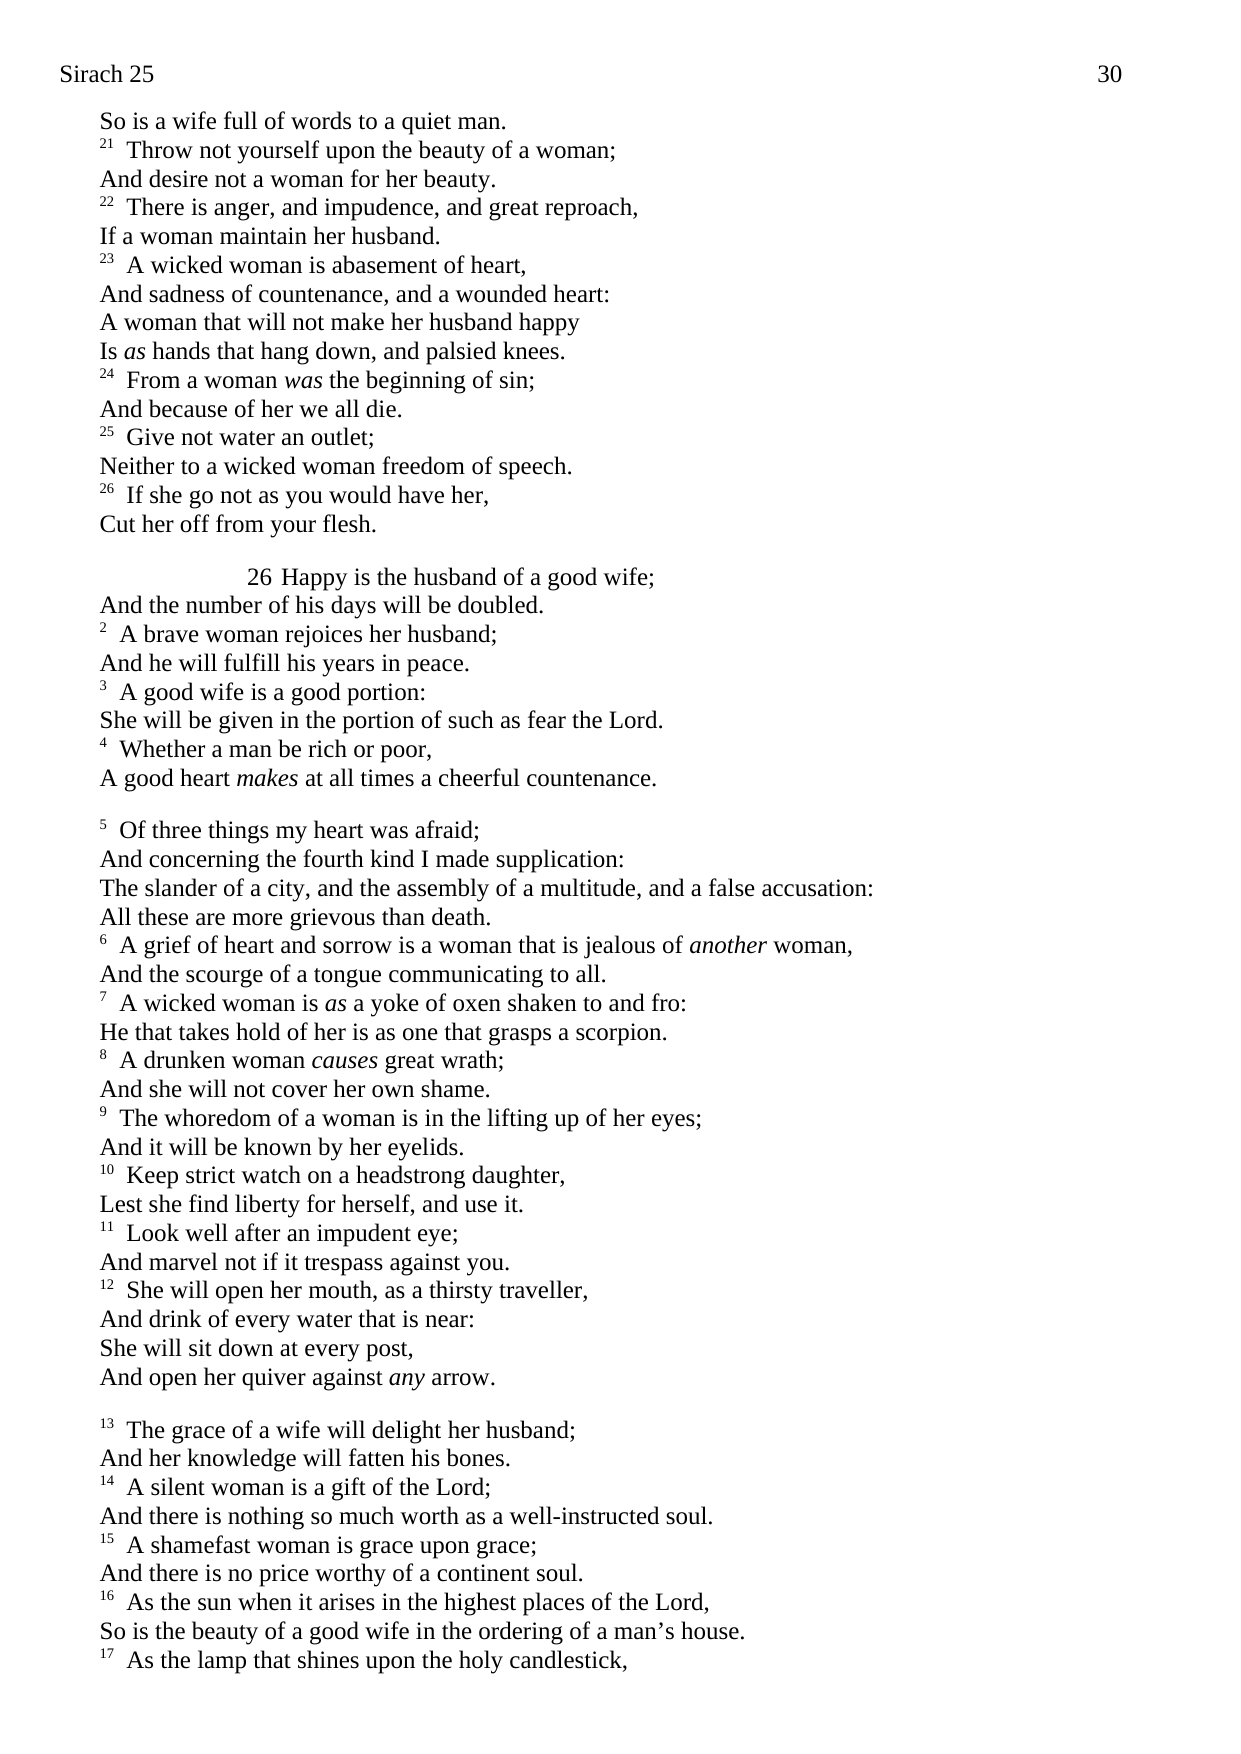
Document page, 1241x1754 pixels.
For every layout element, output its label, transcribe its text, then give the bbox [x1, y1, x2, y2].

text And the number of his days will be doubled. [99, 590, 1122, 619]
text 22 There is anger, and impudence, and great reproach, [99, 192, 1122, 221]
text 26 If she go not as you would have her, [99, 480, 1122, 509]
text 24 From a woman was the beginning of sin; [99, 365, 1122, 394]
text And sadness of countenance, and a wounded heart: [99, 279, 1122, 307]
text 15 A shamefast woman is grace upon grace; [99, 1530, 1122, 1558]
text The slander of a city, and the assembly of a multitude, and a false accusation: [99, 873, 1122, 902]
text All these are more grievous than death. [99, 902, 1122, 931]
text And he will fulfill his years in peace. [99, 648, 1122, 677]
text 12 She will open her mouth, as a thirsty traveller, [99, 1276, 1122, 1304]
text 8 A drunken woman causes great wrath; [99, 1046, 1122, 1074]
text And concerning the fourth kind I made supplication: [99, 844, 1122, 873]
text 5 Of three things my heart was afraid; [99, 816, 1122, 844]
text 2 A brave woman rejoices her husband; [99, 619, 1122, 648]
text 9 The whoredom of a woman is in the lifting up of her eyes; [99, 1103, 1122, 1132]
text 14 A silent woman is a gift of the Lord; [99, 1472, 1122, 1501]
text Cut her off from your flesh. [99, 509, 1122, 537]
text 17 As the lamp that shines upon the holy candlestick, [99, 1645, 1122, 1673]
text And open her quiver against any arrow. [99, 1362, 1122, 1391]
text And there is nothing so much worth as a well-instructed soul. [99, 1501, 1122, 1530]
text Neither to a wicked woman freedom of speech. [99, 451, 1122, 480]
text And there is no price worthy of a continent soul. [99, 1558, 1122, 1587]
text And she will not cover her own shame. [99, 1074, 1122, 1103]
text A woman that will not make her husband happy [99, 307, 1122, 336]
text 16 As the sun when it arises in the highest places of the Lord, [99, 1587, 1122, 1616]
text And her knowledge will fatten his bones. [99, 1443, 1122, 1472]
text 21 Throw not yourself upon the beauty of a woman; [99, 135, 1122, 164]
text He that takes hold of her is as one that grasps a scorpion. [99, 1017, 1122, 1046]
text She will sit down at every post, [99, 1333, 1122, 1362]
text If a woman maintain her husband. [99, 221, 1122, 250]
text And the scourge of a tongue communicating to all. [99, 959, 1122, 988]
text And because of her we all die. [99, 394, 1122, 422]
text 3 A good wife is a good portion: [99, 677, 1122, 705]
text Lest she find liberty for herself, and use it. [99, 1189, 1122, 1218]
text 10 Keep strict watch on a headstrong daughter, [99, 1161, 1122, 1189]
text 11 Look well after an impudent eye; [99, 1218, 1122, 1247]
text A good heart makes at all times a cheerful countenance. [99, 763, 1122, 792]
text 7 A wicked woman is as a yoke of oxen shaken to and fro: [99, 988, 1122, 1017]
text 25 Give not water an outlet; [99, 422, 1122, 451]
text 4 Whether a man be rich or poor, [99, 734, 1122, 763]
text And drink of every water that is near: [99, 1304, 1122, 1333]
text So is a wife full of words to a quiet man. [99, 106, 1122, 135]
text 6 A grief of heart and sorrow is a woman that is jealous of another woman, [99, 931, 1122, 959]
text And it will be known by her eyelids. [99, 1132, 1122, 1161]
text 13 The grace of a wife will delight her husband; [99, 1415, 1122, 1443]
text And desire not a woman for her beauty. [99, 164, 1122, 192]
text And marvel not if it trespass against you. [99, 1247, 1122, 1276]
text 23 A wicked woman is abasement of heart, [99, 250, 1122, 279]
text She will be given in the portion of such as fear the Lord. [99, 705, 1122, 734]
text 26Happy is the husband of a good wife; [247, 562, 1122, 590]
text So is the beauty of a good wife in the ordering of a man’s house. [99, 1616, 1122, 1645]
text Is as hands that hang down, and palsied knees. [99, 336, 1122, 365]
